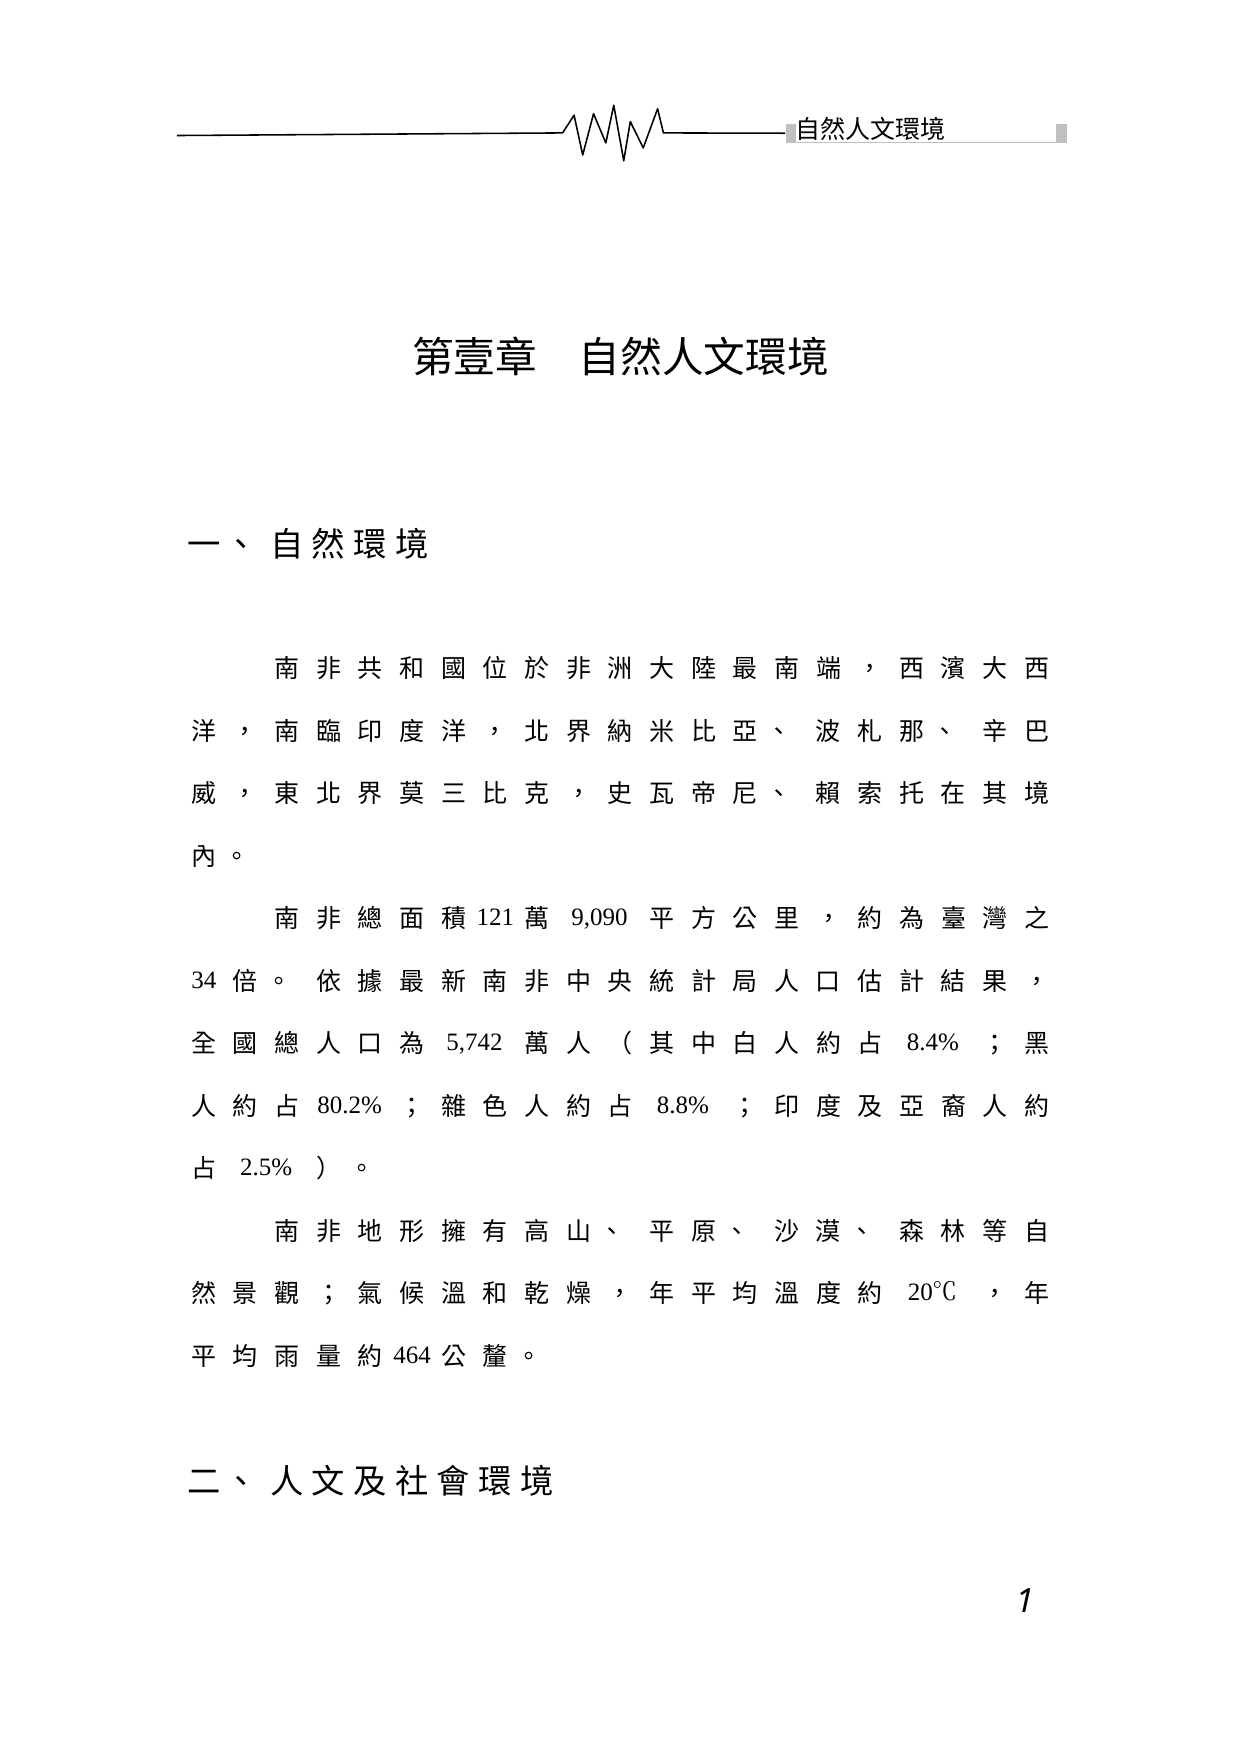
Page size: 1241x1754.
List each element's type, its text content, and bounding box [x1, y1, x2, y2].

text 南非共和國位於非洲大陸最南端，西濱大西洋，南臨印度洋，北界納米比亞、波札那、辛巴威，東北界莫三比克，史瓦帝尼、賴索托在其境內。 [183, 625, 1058, 875]
text 一、自然環境 [183, 500, 1058, 563]
text 南非總面積121萬9,090平方公里，約為臺灣之34倍。依據最新南非中央統計局人口估計結果，全國總人口為5,742萬人（其中白人約占8.4%；黑人約占80.2%；雜色人約占8.8%；印度及亞裔人約占2.5%）。 [183, 875, 1058, 1188]
text 二、人文及社會環境 [183, 1438, 1058, 1500]
text 第壹章 自然人文環境 [183, 313, 1058, 375]
text 南非地形擁有高山、平原、沙漠、森林等自然景觀；氣候溫和乾燥，年平均溫度約20℃，年平均雨量約464公釐。 [183, 1188, 1058, 1375]
